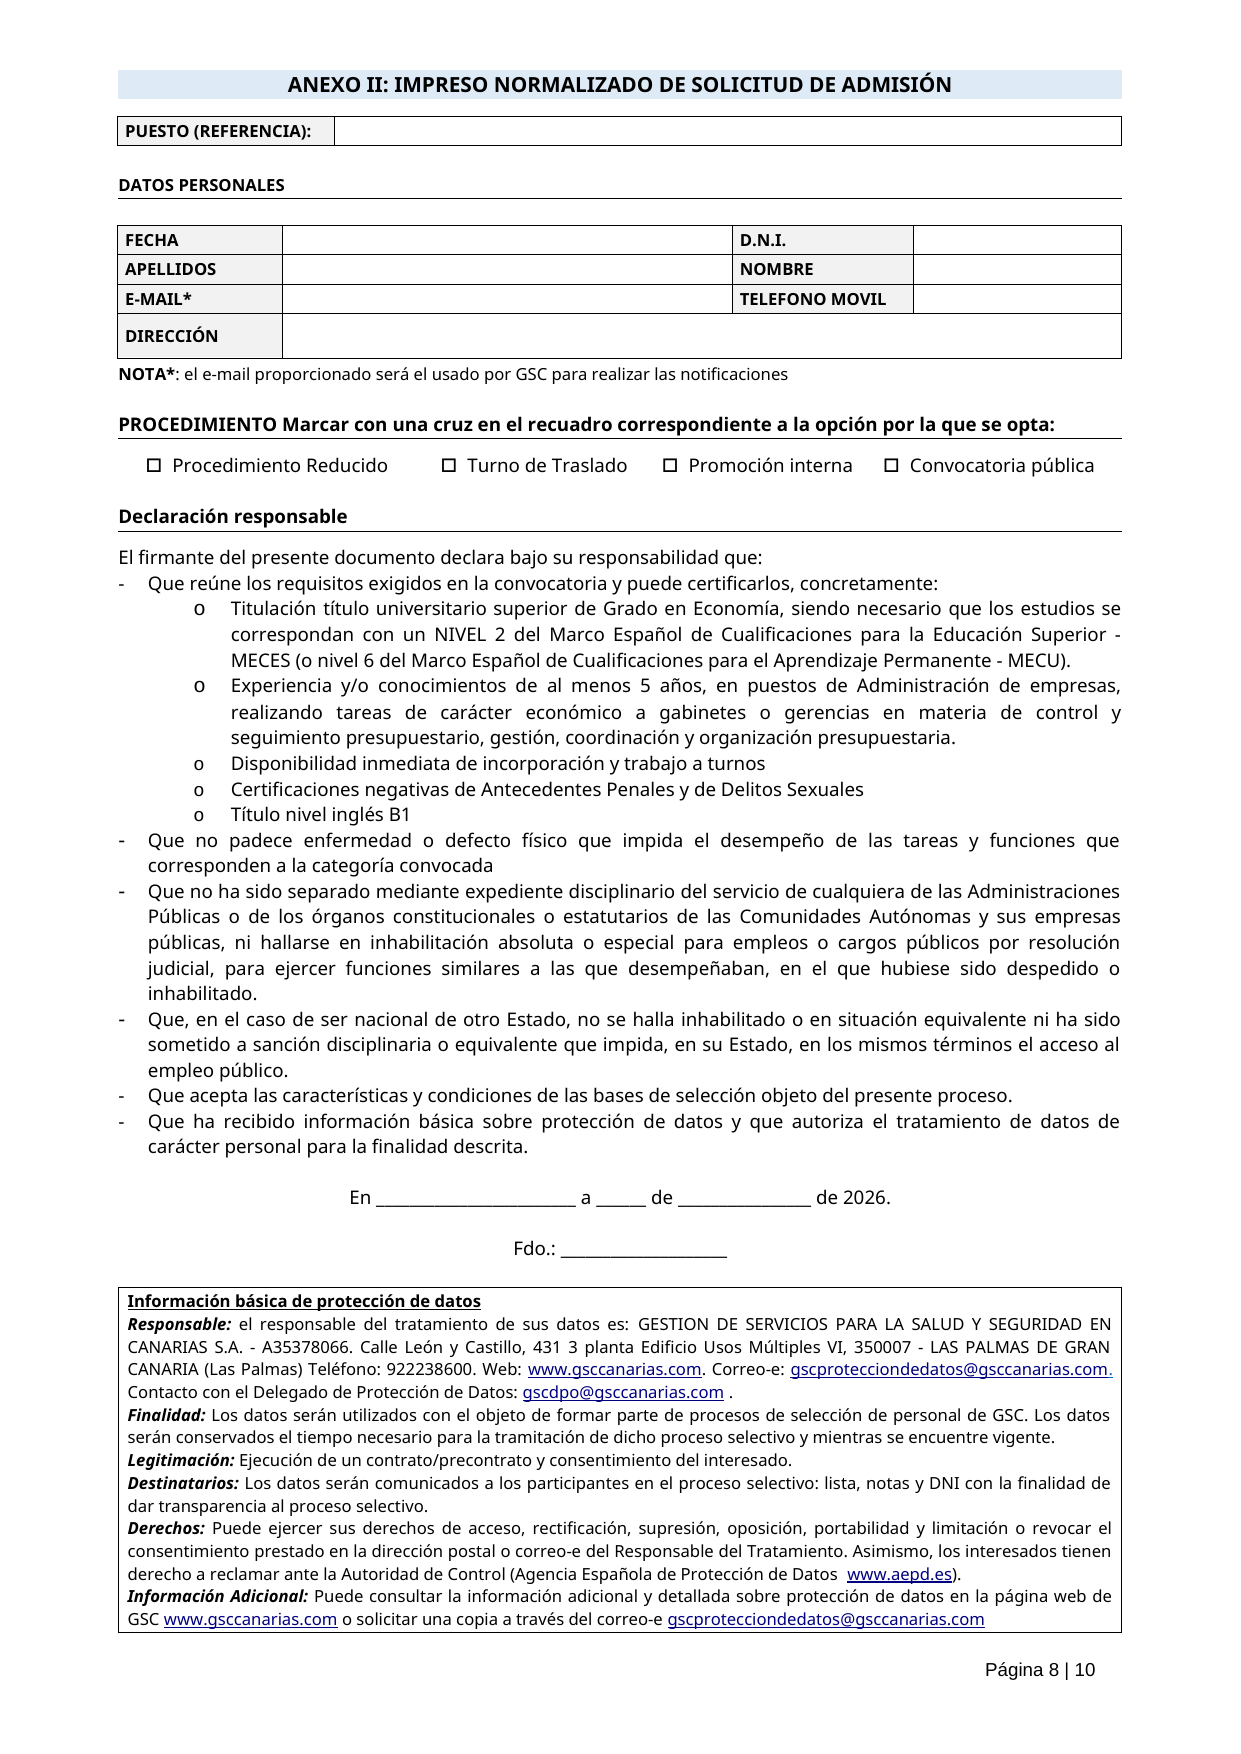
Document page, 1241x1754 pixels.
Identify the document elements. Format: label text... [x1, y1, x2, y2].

table_header [283, 226, 507, 254]
list Que reúne los requisitos exigidos en la convocatoria y puede certificarlos, concretamente: [118, 570, 1122, 595]
text NOTA*: el e-mail proporcionado será el usado por GSC para realizar las notificaciones [118, 363, 1122, 385]
list Experiencia y/o conocimientos de al menos 5 años, en puestos de Administración de empresas, realizando tareas de carácter económico a gabinetes o gerencias en materia de control y seguimiento presupuestario, gestión, coordinación y organización presupuestaria. [193, 673, 1122, 750]
text Responsable: el responsable del tratamiento de sus datos es: GESTION DE SERVICIOS PARA LA SALUD Y SEGURIDAD EN CANARIAS S.A. - A35378066. Calle León y Castillo, 431 3 planta Edificio Usos Múltiples VI, 350007 - LAS PALMAS DE GRAN CANARIA (Las Palmas) Teléfono: 922238600. Web: www.gsccanarias.com. Correo-e: gscprotecciondedatos@gsccanarias.com. Contacto con el Delegado de Protección de Datos: gscdpo@gsccanarias.com . [119, 1309, 1121, 1400]
table_header D.N.I. [733, 226, 913, 254]
text  Procedimiento Reducido  Turno de Traslado  Promoción interna  Convocatoria pública [118, 452, 1122, 478]
list Que ha recibido información básica sobre protección de datos y que autoriza el tratamiento de datos de carácter personal para la finalidad descrita. [118, 1108, 1122, 1159]
table_cell [283, 314, 507, 357]
table_header PUESTO (REFERENCIA): [118, 117, 334, 145]
text ANEXO II: IMPRESO NORMALIZADO DE SOLICITUD DE ADMISIÓN [118, 70, 1122, 99]
table_cell [914, 314, 1121, 357]
table_cell [283, 285, 507, 313]
table_cell [283, 255, 507, 284]
list Certificaciones negativas de Antecedentes Penales y de Delitos Sexuales [193, 776, 1122, 802]
table_cell TELEFONO MOVIL [733, 285, 913, 313]
table_header [914, 226, 1121, 254]
table_cell DIRECCIÓN [118, 314, 282, 357]
text DATOS PERSONALES [118, 171, 1122, 198]
table_cell E-MAIL* [118, 285, 282, 313]
text Fdo.: ____________________ [118, 1236, 1122, 1261]
table_cell APELLIDOS [118, 255, 282, 284]
text Información básica de protección de datos [119, 1288, 1121, 1309]
table_cell [507, 285, 732, 313]
table_cell [732, 314, 913, 357]
table_cell [914, 255, 1121, 284]
text Declaración responsable [118, 503, 1122, 531]
text En ________________________ a ______ de ________________ de 2026. [118, 1184, 1122, 1210]
text Finalidad: Los datos serán utilizados con el objeto de formar parte de procesos de selección de personal de GSC. Los datos serán conservados el tiempo necesario para la tramitación de dicho proceso selectivo y mientras se encuentre vigente. [119, 1400, 1121, 1446]
table_header [335, 117, 1121, 145]
list Título nivel inglés B1 [193, 802, 1122, 827]
list Que no ha sido separado mediante expediente disciplinario del servicio de cualquiera de las Administraciones Públicas o de los órganos constitucionales o estatutarios de las Comunidades Autónomas y sus empresas públicas, ni hallarse en inhabilitación absoluta o especial para empleos o cargos públicos por resolución judicial, para ejercer funciones similares a las que desempeñaban, en el que hubiese sido despedido o inhabilitado. [118, 878, 1122, 1006]
table_cell [507, 314, 732, 357]
table_header [507, 226, 732, 254]
table_cell NOMBRE [733, 255, 913, 284]
table_cell [507, 255, 732, 284]
table_header FECHA [118, 226, 282, 254]
text Información Adicional: Puede consultar la información adicional y detallada sobre protección de datos en la página web de GSC www.gsccanarias.com o solicitar una copia a través del correo-e gscprotecciondedatos@gsccanarias.com [119, 1582, 1121, 1632]
list Disponibilidad inmediata de incorporación y trabajo a turnos [193, 750, 1122, 776]
list Que acepta las características y condiciones de las bases de selección objeto del presente proceso. [118, 1082, 1122, 1108]
text El firmante del presente documento declara bajo su responsabilidad que: [118, 544, 1122, 570]
list Titulación título universitario superior de Grado en Economía, siendo necesario que los estudios se correspondan con un NIVEL 2 del Marco Español de Cualificaciones para la Educación Superior - MECES (o nivel 6 del Marco Español de Cualificaciones para el Aprendizaje Permanente - MECU). [193, 595, 1122, 673]
list Que no padece enfermedad o defecto físico que impida el desempeño de las tareas y funciones que corresponden a la categoría convocada [118, 827, 1122, 878]
text Destinatarios: Los datos serán comunicados a los participantes en el proceso selectivo: lista, notas y DNI con la finalidad de dar transparencia al proceso selectivo. [119, 1468, 1121, 1514]
text Derechos: Puede ejercer sus derechos de acceso, rectificación, supresión, oposición, portabilidad y limitación o revocar el consentimiento prestado en la dirección postal o correo-e del Responsable del Tratamiento. Asimismo, los interesados tienen derecho a reclamar ante la Autoridad de Control (Agencia Española de Protección de Datos www.aepd.es). [119, 1514, 1121, 1582]
list Que, en el caso de ser nacional de otro Estado, no se halla inhabilitado o en situación equivalente ni ha sido sometido a sanción disciplinaria o equivalente que impida, en su Estado, en los mismos términos el acceso al empleo público. [118, 1006, 1122, 1082]
text Legitimación: Ejecución de un contrato/precontrato y consentimiento del interesado. [119, 1446, 1121, 1468]
table_cell [914, 285, 1121, 313]
text PROCEDIMIENTO Marcar con una cruz en el recuadro correspondiente a la opción por la que se opta: [118, 411, 1122, 438]
